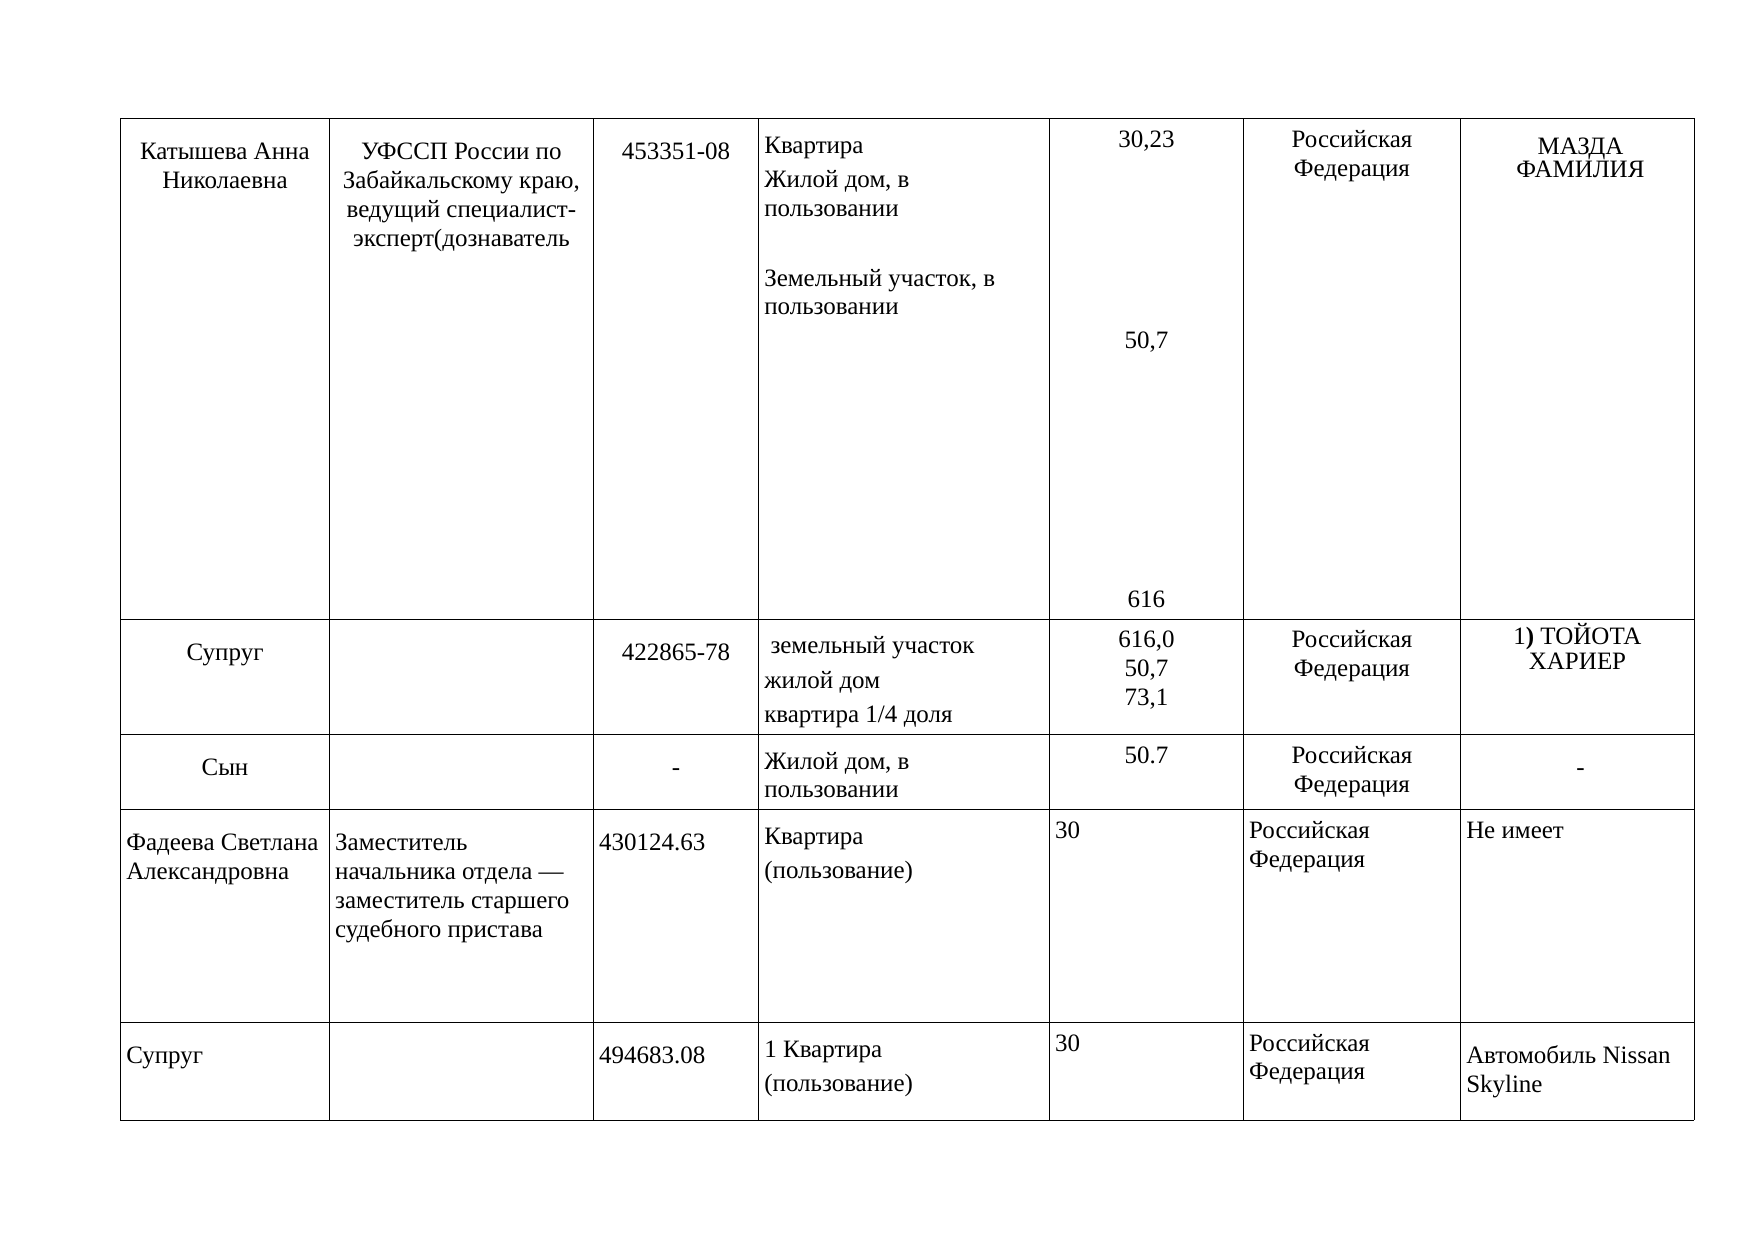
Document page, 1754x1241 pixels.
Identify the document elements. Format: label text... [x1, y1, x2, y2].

table_cell - [1461, 735, 1694, 809]
table_cell Российская Федерация [1244, 735, 1460, 809]
table_cell 50,7 [1050, 735, 1243, 809]
table_cell Супруг [121, 620, 329, 734]
table_cell Сын [121, 735, 329, 809]
table_cell Российская Федерация [1244, 620, 1460, 734]
table_cell Фадеева Светлана Александровна [121, 810, 329, 1022]
table_cell [330, 1023, 593, 1120]
table_cell Не имеет [1461, 810, 1694, 1022]
table_cell МАЗДА ФАМИЛИЯ [1461, 119, 1694, 618]
table_cell [330, 620, 593, 734]
table_cell Российская Федерация [1244, 119, 1460, 618]
table_cell 30 [1050, 810, 1243, 1022]
table_cell земельный участок жилой дом квартира 1/4 доля [759, 620, 1049, 734]
table_cell 30,23 50,7 616 [1050, 119, 1243, 618]
table_cell 430124,63 [594, 810, 758, 1022]
table_cell Российская Федерация [1244, 810, 1460, 1022]
table_cell [330, 735, 593, 809]
table_cell Квартира Жилой дом, в пользовании Земельный участок, в пользовании [759, 119, 1049, 618]
table_cell УФССП России по Забайкальскому краю, ведущий специалист-эксперт(дознаватель [330, 119, 593, 618]
table_cell 616,0 50,7 73,1 [1050, 620, 1243, 734]
table_cell Заместитель начальника отдела — заместитель старшего судебного пристава [330, 810, 593, 1022]
table_cell Российская Федерация [1244, 1023, 1460, 1120]
table_cell 1) ТОЙОТА ХАРИЕР [1461, 620, 1694, 734]
table_cell - [594, 735, 758, 809]
table_cell Жилой дом, в пользовании [759, 735, 1049, 809]
table_cell Автомобиль Nissan Skyline [1461, 1023, 1694, 1120]
table_cell 494683,08 [594, 1023, 758, 1120]
table_cell 1 Квартира (пользование) [759, 1023, 1049, 1120]
table_cell Супруг [121, 1023, 329, 1120]
table_cell Катышева Анна Николаевна [121, 119, 329, 618]
table_cell 422865-78 [594, 620, 758, 734]
table_cell 453351-08 [594, 119, 758, 618]
table_cell 30 [1050, 1023, 1243, 1120]
table_cell Квартира (пользование) [759, 810, 1049, 1022]
